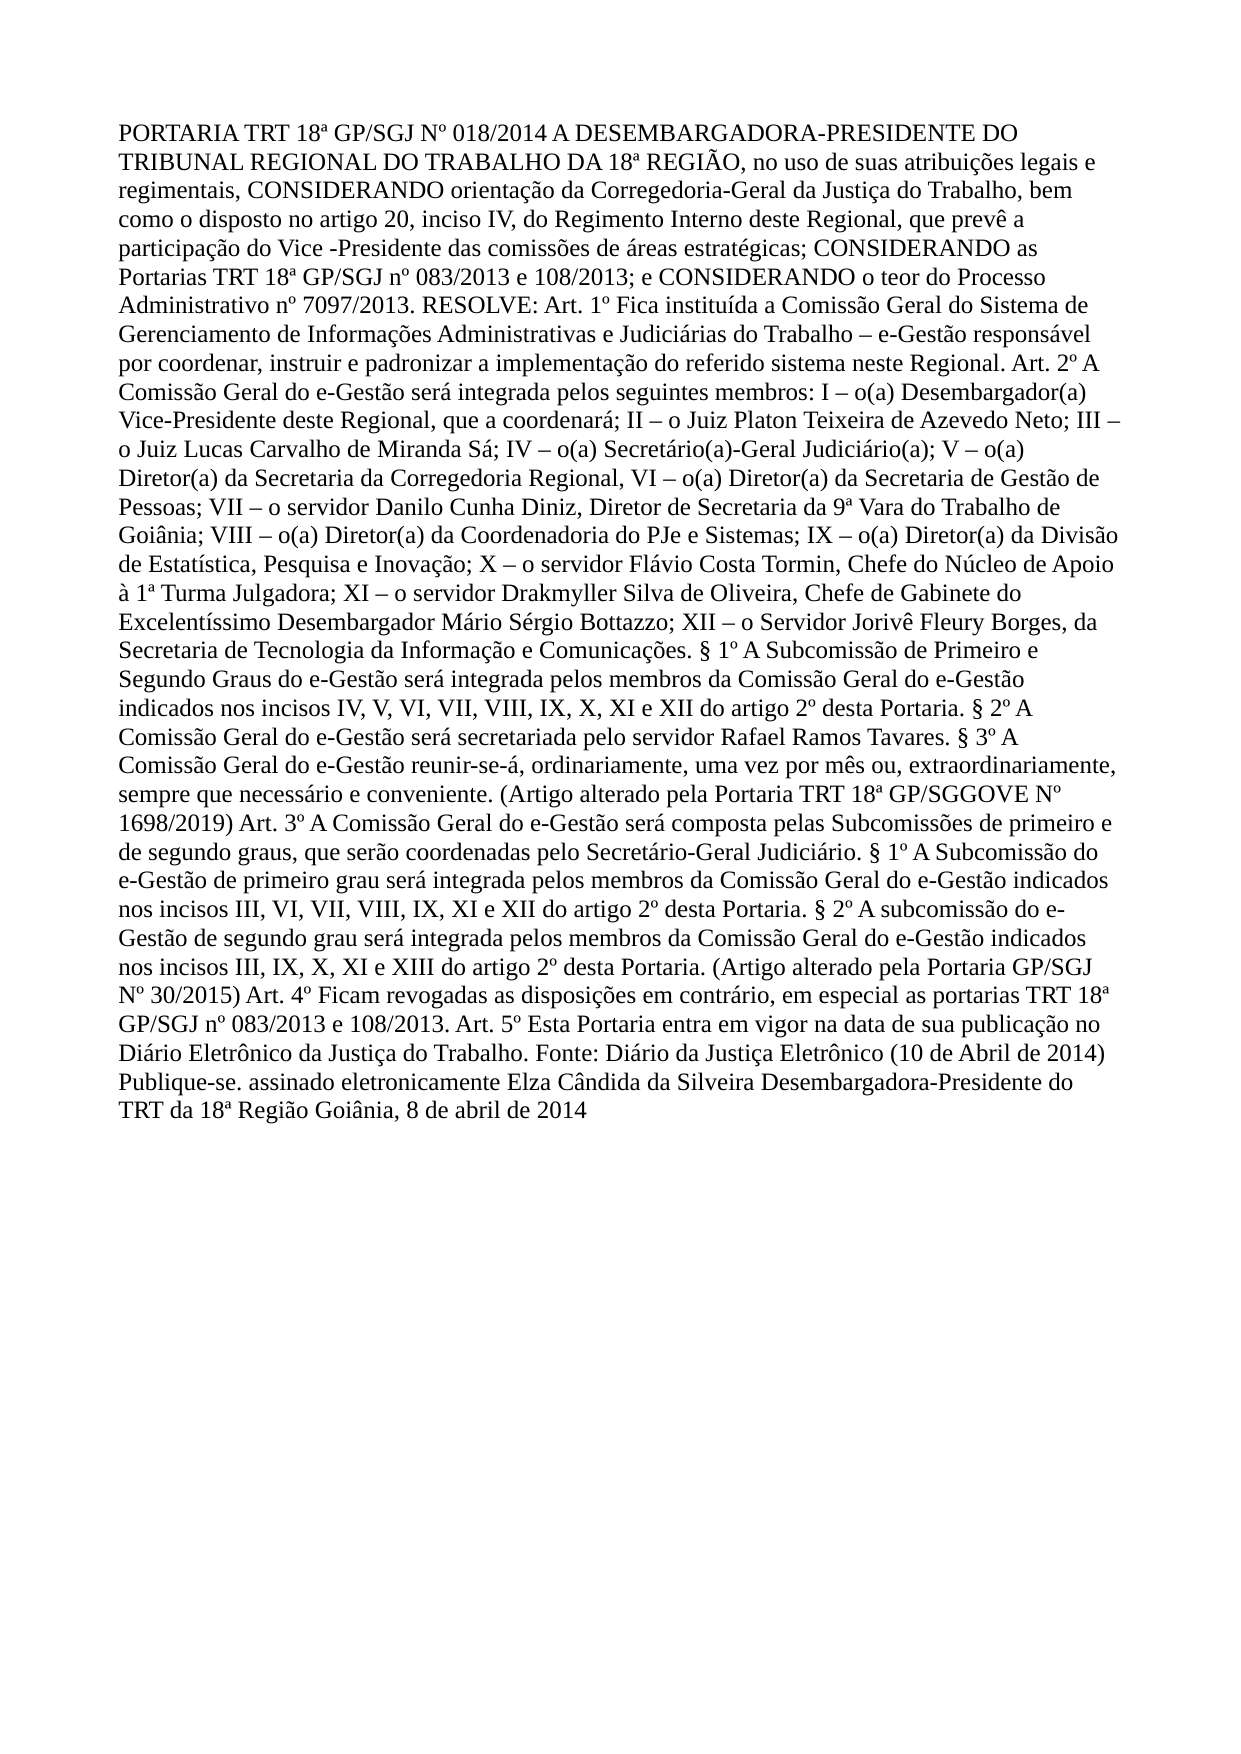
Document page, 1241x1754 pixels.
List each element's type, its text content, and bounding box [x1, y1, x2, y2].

text PORTARIA TRT 18ª GP/SGJ Nº 018/2014 A DESEMBARGADORA-PRESIDENTE DO TRIBUNAL REGIONAL DO TRABALHO DA 18ª REGIÃO, no uso de suas atribuições legais e regimentais, CONSIDERANDO orientação da Corregedoria-Geral da Justiça do Trabalho, bem como o disposto no artigo 20, inciso IV, do Regimento Interno deste Regional, que prevê a participação do Vice -Presidente das comissões de áreas estratégicas; CONSIDERANDO as Portarias TRT 18ª GP/SGJ nº 083/2013 e 108/2013; e CONSIDERANDO o teor do Processo Administrativo nº 7097/2013. RESOLVE: Art. 1º Fica instituída a Comissão Geral do Sistema de Gerenciamento de Informações Administrativas e Judiciárias do Trabalho – e-Gestão responsável por coordenar, instruir e padronizar a implementação do referido sistema neste Regional. Art. 2º A Comissão Geral do e-Gestão será integrada pelos seguintes membros: I – o(a) Desembargador(a) Vice-Presidente deste Regional, que a coordenará; II – o Juiz Platon Teixeira de Azevedo Neto; III – o Juiz Lucas Carvalho de Miranda Sá; IV – o(a) Secretário(a)-Geral Judiciário(a); V – o(a) Diretor(a) da Secretaria da Corregedoria Regional, VI – o(a) Diretor(a) da Secretaria de Gestão de Pessoas; VII – o servidor Danilo Cunha Diniz, Diretor de Secretaria da 9ª Vara do Trabalho de Goiânia; VIII – o(a) Diretor(a) da Coordenadoria do PJe e Sistemas; IX – o(a) Diretor(a) da Divisão de Estatística, Pesquisa e Inovação; X – o servidor Flávio Costa Tormin, Chefe do Núcleo de Apoio à 1ª Turma Julgadora; XI – o servidor Drakmyller Silva de Oliveira, Chefe de Gabinete do Excelentíssimo Desembargador Mário Sérgio Bottazzo; XII – o Servidor Jorivê Fleury Borges, da Secretaria de Tecnologia da Informação e Comunicações. § 1º A Subcomissão de Primeiro e Segundo Graus do e-Gestão será integrada pelos membros da Comissão Geral do e-Gestão indicados nos incisos IV, V, VI, VII, VIII, IX, X, XI e XII do artigo 2º desta Portaria. § 2º A Comissão Geral do e-Gestão será secretariada pelo servidor Rafael Ramos Tavares. § 3º A Comissão Geral do e-Gestão reunir-se-á, ordinariamente, uma vez por mês ou, extraordinariamente, sempre que necessário e conveniente. (Artigo alterado pela Portaria TRT 18ª GP/SGGOVE Nº 1698/2019) Art. 3º A Comissão Geral do e-Gestão será composta pelas Subcomissões de primeiro e de segundo graus, que serão coordenadas pelo Secretário-Geral Judiciário. § 1º A Subcomissão do e-Gestão de primeiro grau será integrada pelos membros da Comissão Geral do e-Gestão indicados nos incisos III, VI, VII, VIII, IX, XI e XII do artigo 2º desta Portaria. § 2º A subcomissão do e-Gestão de segundo grau será integrada pelos membros da Comissão Geral do e-Gestão indicados nos incisos III, IX, X, XI e XIII do artigo 2º desta Portaria. (Artigo alterado pela Portaria GP/SGJ Nº 30/2015) Art. 4º Ficam revogadas as disposições em contrário, em especial as portarias TRT 18ª GP/SGJ nº 083/2013 e 108/2013. Art. 5º Esta Portaria entra em vigor na data de sua publicação no Diário Eletrônico da Justiça do Trabalho. Fonte: Diário da Justiça Eletrônico (10 de Abril de 2014) Publique-se. assinado eletronicamente Elza Cândida da Silveira Desembargadora-Presidente do TRT da 18ª Região Goiânia, 8 de abril de 2014 [118, 118, 1122, 1124]
